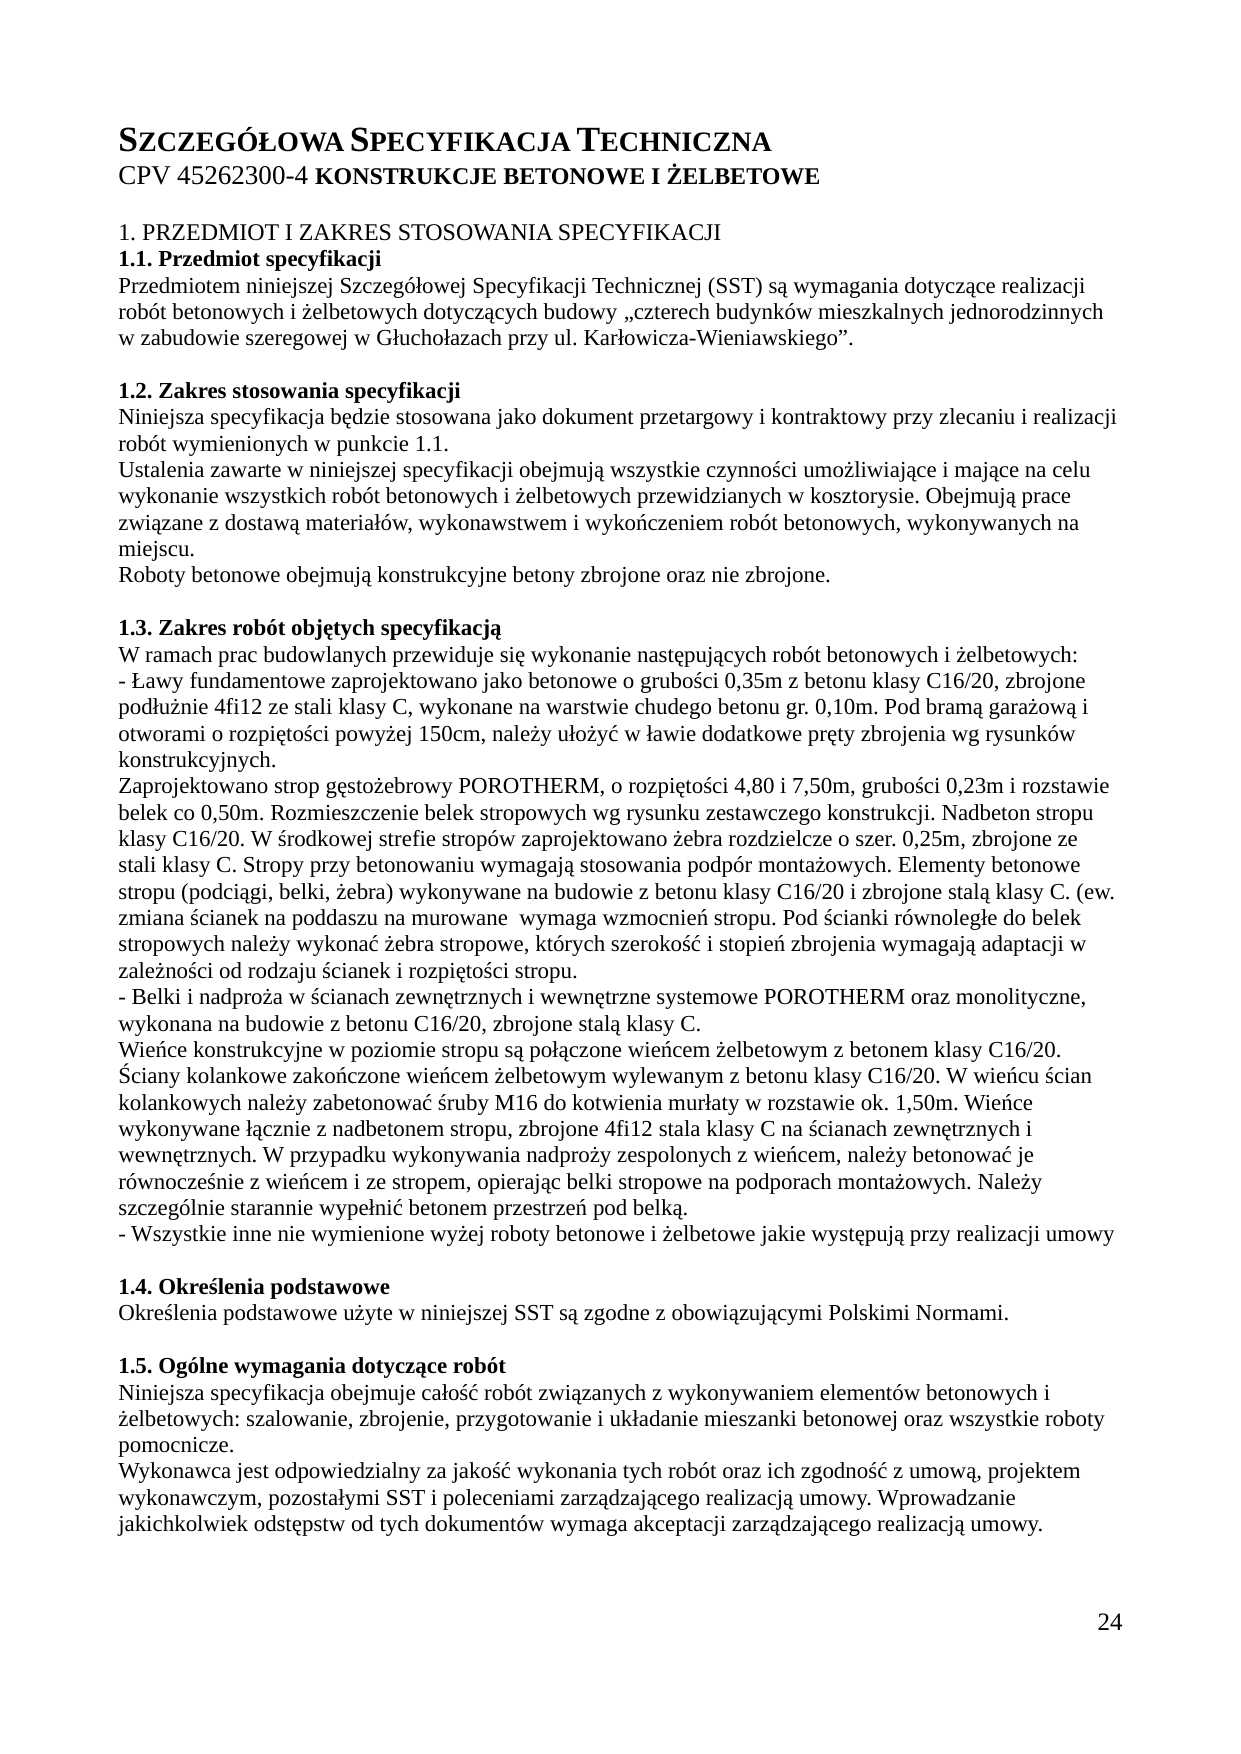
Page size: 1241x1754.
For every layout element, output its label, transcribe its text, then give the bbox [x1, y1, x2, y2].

text Ustalenia zawarte w niniejszej specyfikacji obejmują wszystkie czynności umożliwiające i mające na celu wykonanie wszystkich robót betonowych i żelbetowych przewidzianych w kosztorysie. Obejmują prace związane z dostawą materiałów, wykonawstwem i wykończeniem robót betonowych, wykonywanych na miejscu. [118, 456, 1122, 562]
text 1.4. Określenia podstawowe [118, 1273, 1122, 1299]
text 1.5. Ogólne wymagania dotyczące robót [118, 1352, 1122, 1378]
text Określenia podstawowe użyte w niniejszej SST są zgodne z obowiązującymi Polskimi Normami. [118, 1299, 1122, 1326]
text - Wszystkie inne nie wymienione wyżej roboty betonowe i żelbetowe jakie występują przy realizacji umowy [118, 1220, 1122, 1247]
text W ramach prac budowlanych przewiduje się wykonanie następujących robót betonowych i żelbetowych: [118, 641, 1122, 667]
text 1.1. Przedmiot specyfikacji [118, 245, 1122, 272]
text Wykonawca jest odpowiedzialny za jakość wykonania tych robót oraz ich zgodność z umową, projektem wykonawczym, pozostałymi SST i poleceniami zarządzającego realizacją umowy. Wprowadzanie jakichkolwiek odstępstw od tych dokumentów wymaga akceptacji zarządzającego realizacją umowy. [118, 1458, 1122, 1537]
text Niniejsza specyfikacja obejmuje całość robót związanych z wykonywaniem elementów betonowych i żelbetowych: szalowanie, zbrojenie, przygotowanie i układanie mieszanki betonowej oraz wszystkie roboty pomocnicze. [118, 1378, 1122, 1458]
text Niniejsza specyfikacja będzie stosowana jako dokument przetargowy i kontraktowy przy zlecaniu i realizacji robót wymienionych w punkcie 1.1. [118, 403, 1122, 456]
text 1.2. Zakres stosowania specyfikacji [118, 377, 1122, 403]
text Roboty betonowe obejmują konstrukcyjne betony zbrojone oraz nie zbrojone. [118, 562, 1122, 588]
text Wieńce konstrukcyjne w poziomie stropu są połączone wieńcem żelbetowym z betonem klasy C16/20. Ściany kolankowe zakończone wieńcem żelbetowym wylewanym z betonu klasy C16/20. W wieńcu ścian kolankowych należy zabetonować śruby M16 do kotwienia murłaty w rozstawie ok. 1,50m. Wieńce wykonywane łącznie z nadbetonem stropu, zbrojone 4fi12 stala klasy C na ścianach zewnętrznych i wewnętrznych. W przypadku wykonywania nadproży zespolonych z wieńcem, należy betonować je równocześnie z wieńcem i ze stropem, opierając belki stropowe na podporach montażowych. Należy szczególnie starannie wypełnić betonem przestrzeń pod belką. [118, 1036, 1122, 1220]
text 1.3. Zakres robót objętych specyfikacją [118, 614, 1122, 641]
text - Belki i nadproża w ścianach zewnętrznych i wewnętrzne systemowe POROTHERM oraz monolityczne, wykonana na budowie z betonu C16/20, zbrojone stalą klasy C. [118, 983, 1122, 1036]
text 1. PRZEDMIOT I ZAKRES STOSOWANIA SPECYFIKACJI [118, 218, 1122, 245]
text CPV 45262300-4 KONSTRUKCJE BETONOWE I ŻELBETOWE [118, 159, 1122, 190]
text - Ławy fundamentowe zaprojektowano jako betonowe o grubości 0,35m z betonu klasy C16/20, zbrojone podłużnie 4fi12 ze stali klasy C, wykonane na warstwie chudego betonu gr. 0,10m. Pod bramą garażową i otworami o rozpiętości powyżej 150cm, należy ułożyć w ławie dodatkowe pręty zbrojenia wg rysunków konstrukcyjnych. [118, 667, 1122, 772]
text SZCZEGÓŁOWA SPECYFIKACJA TECHNICZNA [118, 118, 1122, 159]
text Zaprojektowano strop gęstożebrowy POROTHERM, o rozpiętości 4,80 i 7,50m, grubości 0,23m i rozstawie belek co 0,50m. Rozmieszczenie belek stropowych wg rysunku zestawczego konstrukcji. Nadbeton stropu klasy C16/20. W środkowej strefie stropów zaprojektowano żebra rozdzielcze o szer. 0,25m, zbrojone ze stali klasy C. Stropy przy betonowaniu wymagają stosowania podpór montażowych. Elementy betonowe stropu (podciągi, belki, żebra) wykonywane na budowie z betonu klasy C16/20 i zbrojone stalą klasy C. (ew. zmiana ścianek na poddaszu na murowane wymaga wzmocnień stropu. Pod ścianki równoległe do belek stropowych należy wykonać żebra stropowe, których szerokość i stopień zbrojenia wymagają adaptacji w zależności od rodzaju ścianek i rozpiętości stropu. [118, 772, 1122, 983]
text Przedmiotem niniejszej Szczegółowej Specyfikacji Technicznej (SST) są wymagania dotyczące realizacji robót betonowych i żelbetowych dotyczących budowy „czterech budynków mieszkalnych jednorodzinnych w zabudowie szeregowej w Głuchołazach przy ul. Karłowicza-Wieniawskiego”. [118, 272, 1122, 351]
